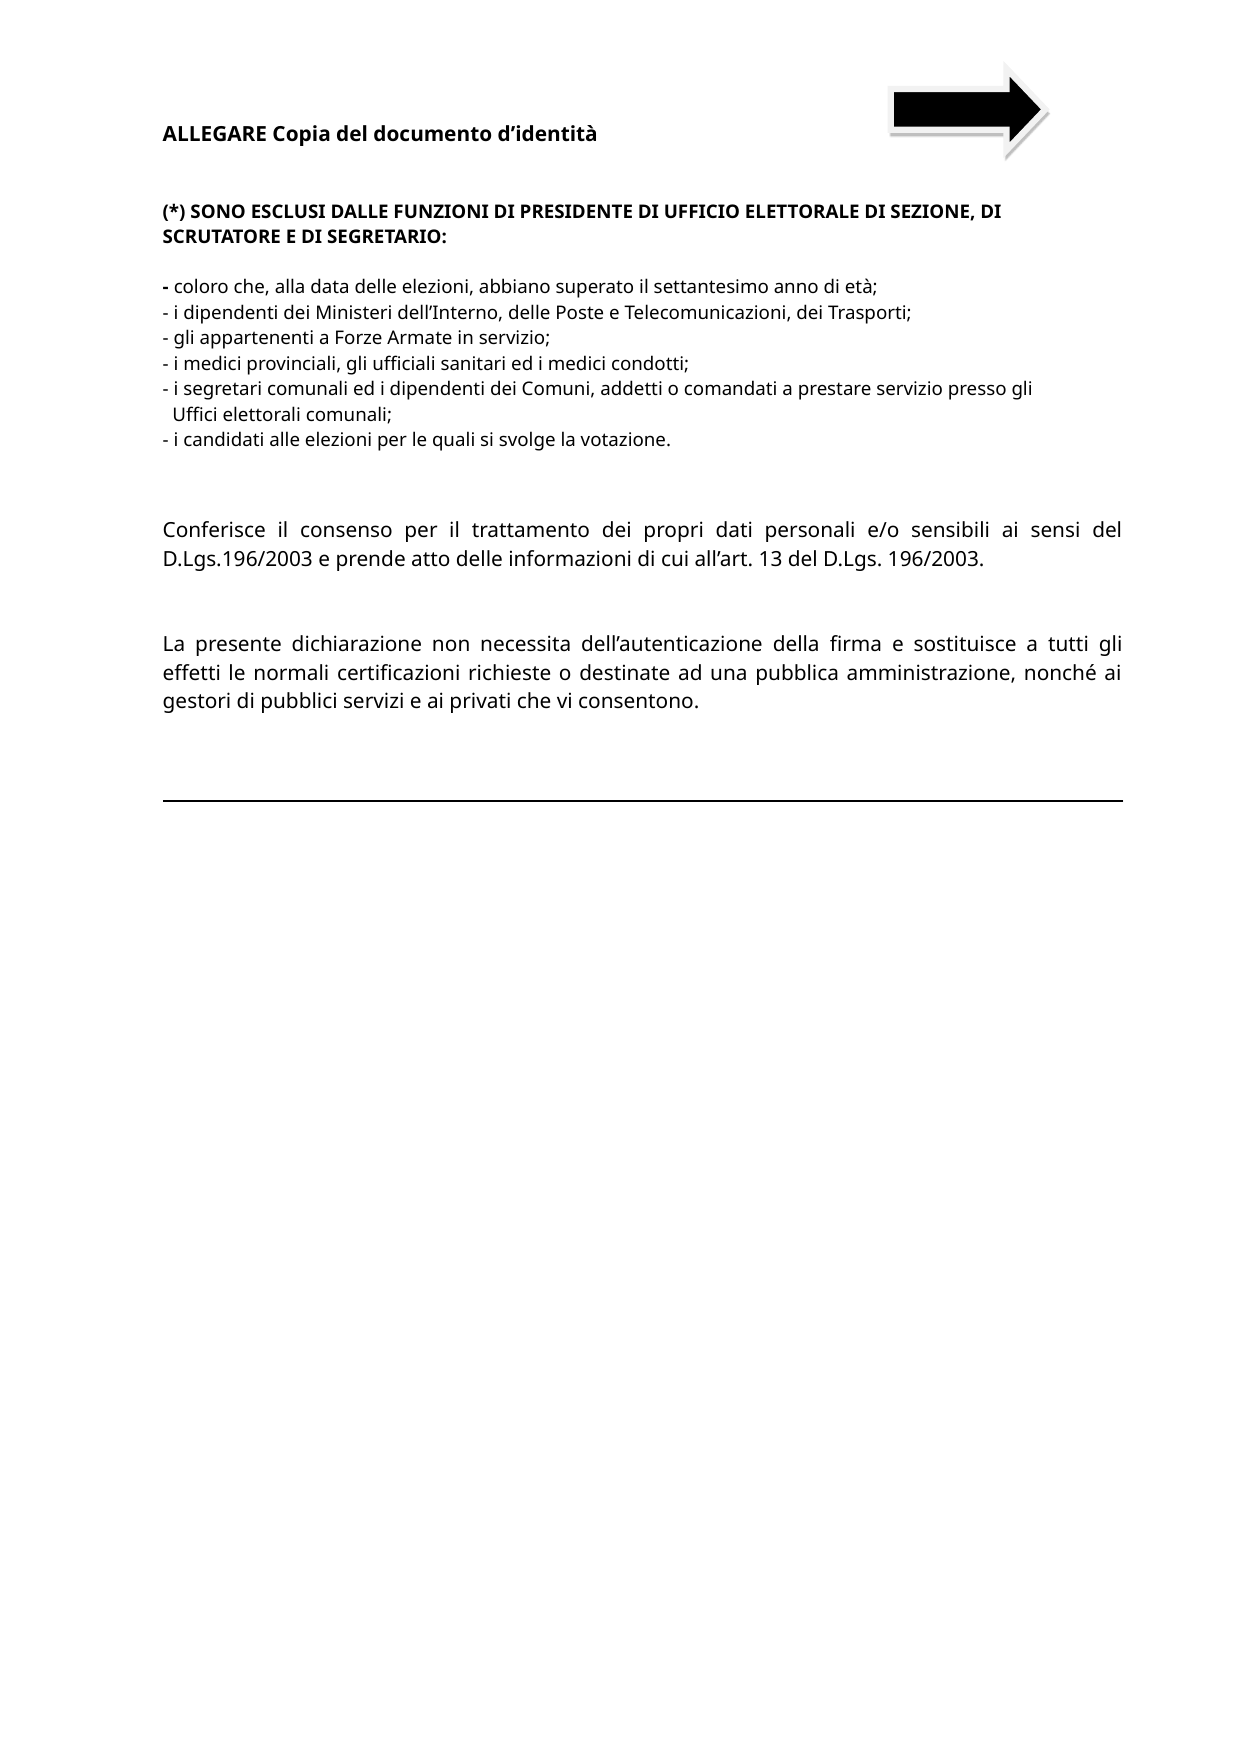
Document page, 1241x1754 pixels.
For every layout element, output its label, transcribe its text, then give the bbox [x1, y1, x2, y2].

text [1021, 119, 1123, 147]
text - i dipendenti dei Ministeri dell’Interno, delle Poste e Telecomunicazioni, dei Trasporti; [162, 299, 1123, 324]
text La presente dichiarazione non necessita dell’autenticazione della firma e sostituisce a tutti gli effetti le normali certificazioni richieste o destinate ad una pubblica amministrazione, nonché ai gestori di pubblici servizi e ai privati che vi consentono. [162, 629, 1123, 715]
text - i candidati alle elezioni per le quali si svolge la votazione. [162, 427, 1123, 452]
text ALLEGARE Copia del documento d’identità [162, 119, 1003, 147]
text - i medici provinciali, gli ufficiali sanitari ed i medici condotti; [162, 350, 1123, 376]
text - i segretari comunali ed i dipendenti dei Comuni, addetti o comandati a prestare servizio presso gli [162, 376, 1123, 401]
text - coloro che, alla data delle elezioni, abbiano superato il settantesimo anno di età; [162, 273, 1123, 299]
text Conferisce il consenso per il trattamento dei propri dati personali e/o sensibili ai sensi del D.Lgs.196/2003 e prende atto delle informazioni di cui all’art. 13 del D.Lgs. 196/2003. [162, 516, 1123, 572]
text Uffici elettorali comunali; [162, 401, 1123, 427]
text - gli appartenenti a Forze Armate in servizio; [162, 324, 1123, 350]
text (*) SONO ESCLUSI DALLE FUNZIONI DI PRESIDENTE DI UFFICIO ELETTORALE DI SEZIONE, DI SCRUTATORE E DI SEGRETARIO: [162, 198, 1123, 249]
